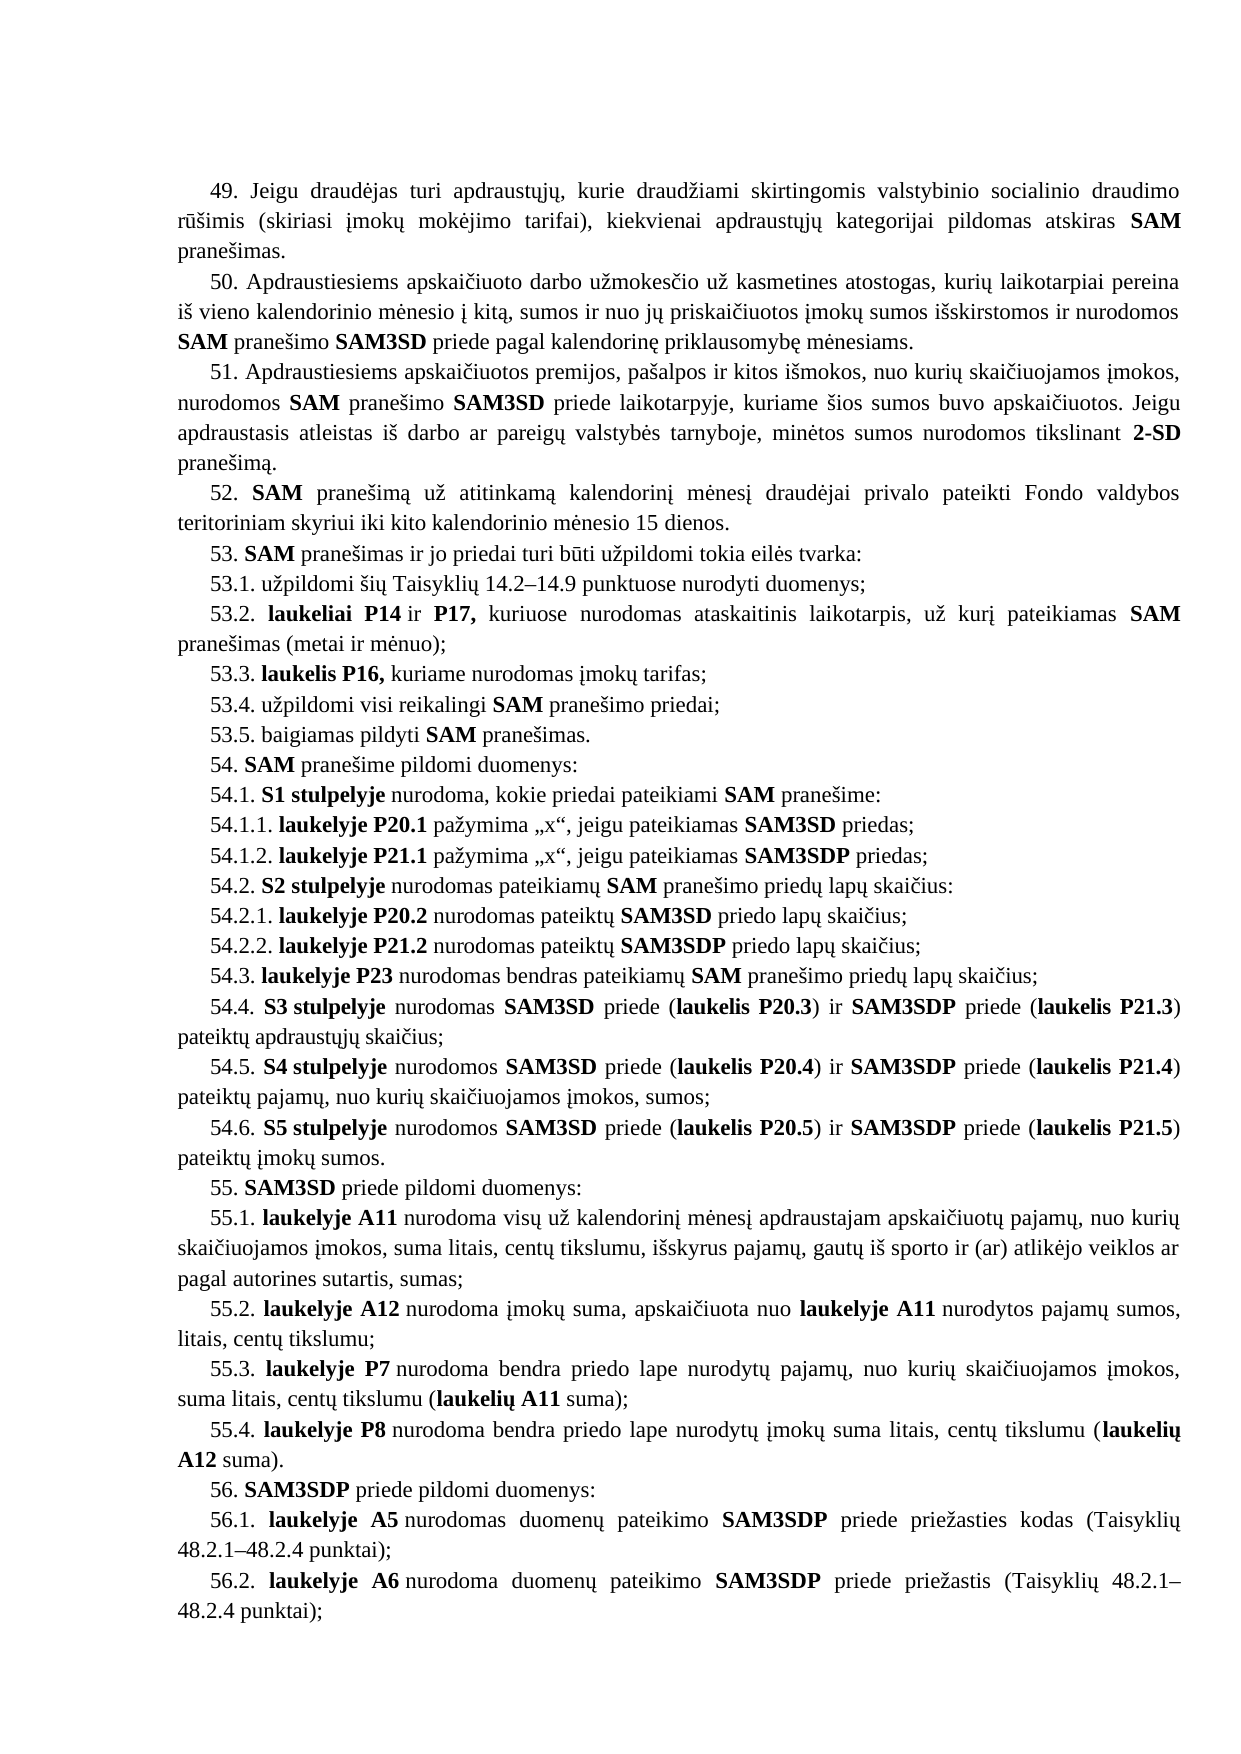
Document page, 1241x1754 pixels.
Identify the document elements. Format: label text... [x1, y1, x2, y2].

text 54. SAM pranešime pildomi duomenys: [177, 751, 1181, 777]
text 55. SAM3SD priede pildomi duomenys: [177, 1174, 1181, 1200]
text 54.1.2. laukelyje P21.1 pažymima „x“, jeigu pateikiamas SAM3SDP priedas; [177, 842, 1181, 868]
text 53.1. užpildomi šių Taisyklių 14.2–14.9 punktuose nurodyti duomenys; [177, 570, 1181, 596]
text 56. SAM3SDP priede pildomi duomenys: [177, 1476, 1181, 1502]
text 53. SAM pranešimas ir jo priedai turi būti užpildomi tokia eilės tvarka: [177, 540, 1181, 566]
text 53.3. laukelis P16, kuriame nurodomas įmokų tarifas; [177, 661, 1181, 687]
text 54.3. laukelyje P23 nurodomas bendras pateikiamų SAM pranešimo priedų lapų skaičius; [177, 963, 1181, 989]
text 55.2. laukelyje A12 nurodoma įmokų suma, apskaičiuota nuo laukelyje A11 nurodytos pajamų sumos, litais, centų tikslumu; [177, 1295, 1181, 1351]
text 54.2.2. laukelyje P21.2 nurodomas pateiktų SAM3SDP priedo lapų skaičius; [177, 932, 1181, 959]
text 51. Apdraustiesiems apskaičiuotos premijos, pašalpos ir kitos išmokos, nuo kurių skaičiuojamos įmokos, nurodomos SAM pranešimo SAM3SD priede laikotarpyje, kuriame šios sumos buvo apskaičiuotos. Jeigu apdraustasis atleistas iš darbo ar pareigų valstybės tarnyboje, minėtos sumos nurodomos tikslinant 2-SD pranešimą. [177, 358, 1181, 475]
text 52. SAM pranešimą už atitinkamą kalendorinį mėnesį draudėjai privalo pateikti Fondo valdybos teritoriniam skyriui iki kito kalendorinio mėnesio 15 dienos. [177, 479, 1181, 536]
text 53.5. baigiamas pildyti SAM pranešimas. [177, 721, 1181, 747]
text 54.5. S4 stulpelyje nurodomos SAM3SD priede (laukelis P20.4) ir SAM3SDP priede (laukelis P21.4) pateiktų pajamų, nuo kurių skaičiuojamos įmokos, sumos; [177, 1053, 1181, 1110]
text 54.4. S3 stulpelyje nurodomas SAM3SD priede (laukelis P20.3) ir SAM3SDP priede (laukelis P21.3) pateiktų apdraustųjų skaičius; [177, 993, 1181, 1049]
text 55.3. laukelyje P7 nurodoma bendra priedo lape nurodytų pajamų, nuo kurių skaičiuojamos įmokos, suma litais, centų tikslumu (laukelių A11 suma); [177, 1355, 1181, 1412]
text 56.1. laukelyje A5 nurodomas duomenų pateikimo SAM3SDP priede priežasties kodas (Taisyklių 48.2.1–48.2.4 punktai); [177, 1506, 1181, 1563]
text 50. Apdraustiesiems apskaičiuoto darbo užmokesčio už kasmetines atostogas, kurių laikotarpiai pereina iš vieno kalendorinio mėnesio į kitą, sumos ir nuo jų priskaičiuotos įmokų sumos išskirstomos ir nurodomos SAM pranešimo SAM3SD priede pagal kalendorinę priklausomybę mėnesiams. [177, 268, 1181, 354]
text 54.2.1. laukelyje P20.2 nurodomas pateiktų SAM3SD priedo lapų skaičius; [177, 902, 1181, 928]
text 55.1. laukelyje A11 nurodoma visų už kalendorinį mėnesį apdraustajam apskaičiuotų pajamų, nuo kurių skaičiuojamos įmokos, suma litais, centų tikslumu, išskyrus pajamų, gautų iš sporto ir (ar) atlikėjo veiklos ar pagal autorines sutartis, sumas; [177, 1204, 1181, 1291]
text 49. Jeigu draudėjas turi apdraustųjų, kurie draudžiami skirtingomis valstybinio socialinio draudimo rūšimis (skiriasi įmokų mokėjimo tarifai), kiekvienai apdraustųjų kategorijai pildomas atskiras SAM pranešimas. [177, 177, 1181, 264]
text 54.1. S1 stulpelyje nurodoma, kokie priedai pateikiami SAM pranešime: [177, 781, 1181, 808]
text 54.2. S2 stulpelyje nurodomas pateikiamų SAM pranešimo priedų lapų skaičius: [177, 872, 1181, 898]
text 56.2. laukelyje A6 nurodoma duomenų pateikimo SAM3SDP priede priežastis (Taisyklių 48.2.1–48.2.4 punktai); [177, 1567, 1181, 1623]
text 54.1.1. laukelyje P20.1 pažymima „x“, jeigu pateikiamas SAM3SD priedas; [177, 812, 1181, 838]
text 53.4. užpildomi visi reikalingi SAM pranešimo priedai; [177, 691, 1181, 717]
text 53.2. laukeliai P14 ir P17, kuriuose nurodomas ataskaitinis laikotarpis, už kurį pateikiamas SAM pranešimas (metai ir mėnuo); [177, 600, 1181, 657]
text 55.4. laukelyje P8 nurodoma bendra priedo lape nurodytų įmokų suma litais, centų tikslumu (laukelių A12 suma). [177, 1416, 1181, 1472]
text 54.6. S5 stulpelyje nurodomos SAM3SD priede (laukelis P20.5) ir SAM3SDP priede (laukelis P21.5) pateiktų įmokų sumos. [177, 1114, 1181, 1170]
